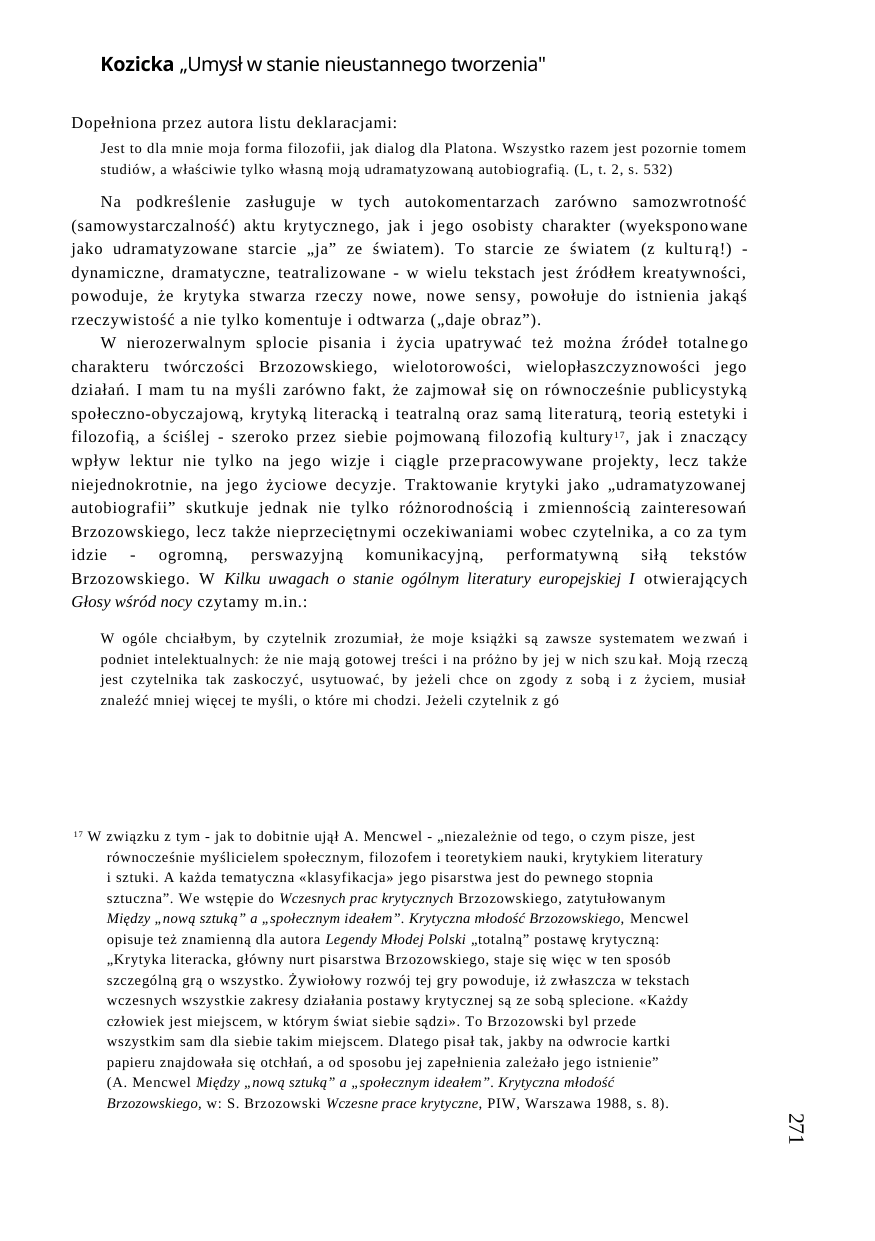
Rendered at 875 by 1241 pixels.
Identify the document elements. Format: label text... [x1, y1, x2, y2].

text Jest to dla mnie moja forma filozofii, jak dialog dla Platona. Wszystko razem jest pozornie tomem studiów, a właściwie tylko własną moją udramatyzowaną autobiografią. (L, t. 2, s. 532) [100, 137, 747, 178]
text (A. Mencwel Między „nową sztuką” a „społecznym ideałem”. Krytyczna młodość Brzozowskiego, w: S. Brzozowski Wczesne prace krytyczne, PIW, Warszawa 1988, s. 8). [107, 1072, 699, 1113]
text Dopełniona przez autora listu deklaracjami: [71, 116, 749, 132]
text Kozicka „Umysł w stanie nieustannego tworzenia" [100, 56, 579, 75]
text 17 W związku z tym - jak to dobitnie ujął A. Mencwel - „niezależnie od tego, o czym pisze, jest równocześnie myślicielem społecznym, filozofem i teoretykiem nauki, krytykiem literatury i sztuki. A każda tematyczna «klasyfikacja» jego pisarstwa jest do pewnego stopnia sztuczna”. We wstępie do Wczesnych prac krytycznych Brzozowskiego, zatytułowanym Między „nową sztuką” a „społecznym ideałem”. Krytyczna młodość Brzozowskiego, Mencwel opisuje też znamienną dla autora Legendy Młodej Polski „totalną” postawę krytyczną: „Krytyka literacka, główny nurt pisarstwa Brzozowskiego, staje się więc w ten sposób szczególną grą o wszystko. Żywiołowy rozwój tej gry powoduje, iż zwłaszcza w tekstach wczesnych wszystkie zakresy działania postawy krytycznej są ze sobą splecione. «Każdy człowiek jest miejscem, w którym świat siebie sądzi». To Brzozowski byl przede wszystkim sam dla siebie takim miejscem. Dlatego pisał tak, jakby na odwrocie kartki papieru znajdowała się otchłań, a od sposobu jej zapełnienia zależało jego istnienie” [73, 825, 709, 1072]
text Na podkreślenie zasługuje w tych autokomentarzach zarówno samozwrotność (samowystarczalność) aktu krytycznego, jak i jego osobisty charakter (wyekspono­wane jako udramatyzowane starcie „ja” ze światem). To starcie ze światem (z kultu­rą!) - dynamiczne, dramatyczne, teatralizowane - w wielu tekstach jest źródłem kreatywności, powoduje, że krytyka stwarza rzeczy nowe, nowe sensy, powołuje do istnienia jakąś rzeczywistość a nie tylko komentuje i odtwarza („daje obraz”). [71, 189, 747, 330]
text W nierozerwalnym splocie pisania i życia upatrywać też można źródeł totalne­go charakteru twórczości Brzozowskiego, wielotorowości, wielopłaszczyznowości jego działań. I mam tu na myśli zarówno fakt, że zajmował się on równocześnie publicystyką społeczno-obyczajową, krytyką literacką i teatralną oraz samą lite­raturą, teorią estetyki i filozofią, a ściślej - szeroko przez siebie pojmowaną filo­zofią kultury17, jak i znaczący wpływ lektur nie tylko na jego wizje i ciągle prze­pracowywane projekty, lecz także niejednokrotnie, na jego życiowe decyzje. Traktowanie krytyki jako „udramatyzowanej autobiografii” skutkuje jednak nie tylko różnorodnością i zmiennością zainteresowań Brzozowskiego, lecz także nie­przeciętnymi oczekiwaniami wobec czytelnika, a co za tym idzie - ogromną, per­swazyjną komunikacyjną, performatywną siłą tekstów Brzozowskiego. W Kilku uwagach o stanie ogólnym literatury europejskiej I otwierających Głosy wśród nocy czy­tamy m.in.: [71, 330, 747, 612]
text W ogóle chciałbym, by czytelnik zrozumiał, że moje książki są zawsze systematem we­zwań i podniet intelektualnych: że nie mają gotowej treści i na próżno by jej w nich szu­kał. Moją rzeczą jest czytelnika tak zaskoczyć, usytuować, by jeżeli chce on zgody z sobą i z życiem, musiał znaleźć mniej więcej te myśli, o które mi chodzi. Jeżeli czytelnik z gó­ [100, 627, 747, 709]
text 271 [786, 1113, 808, 1147]
